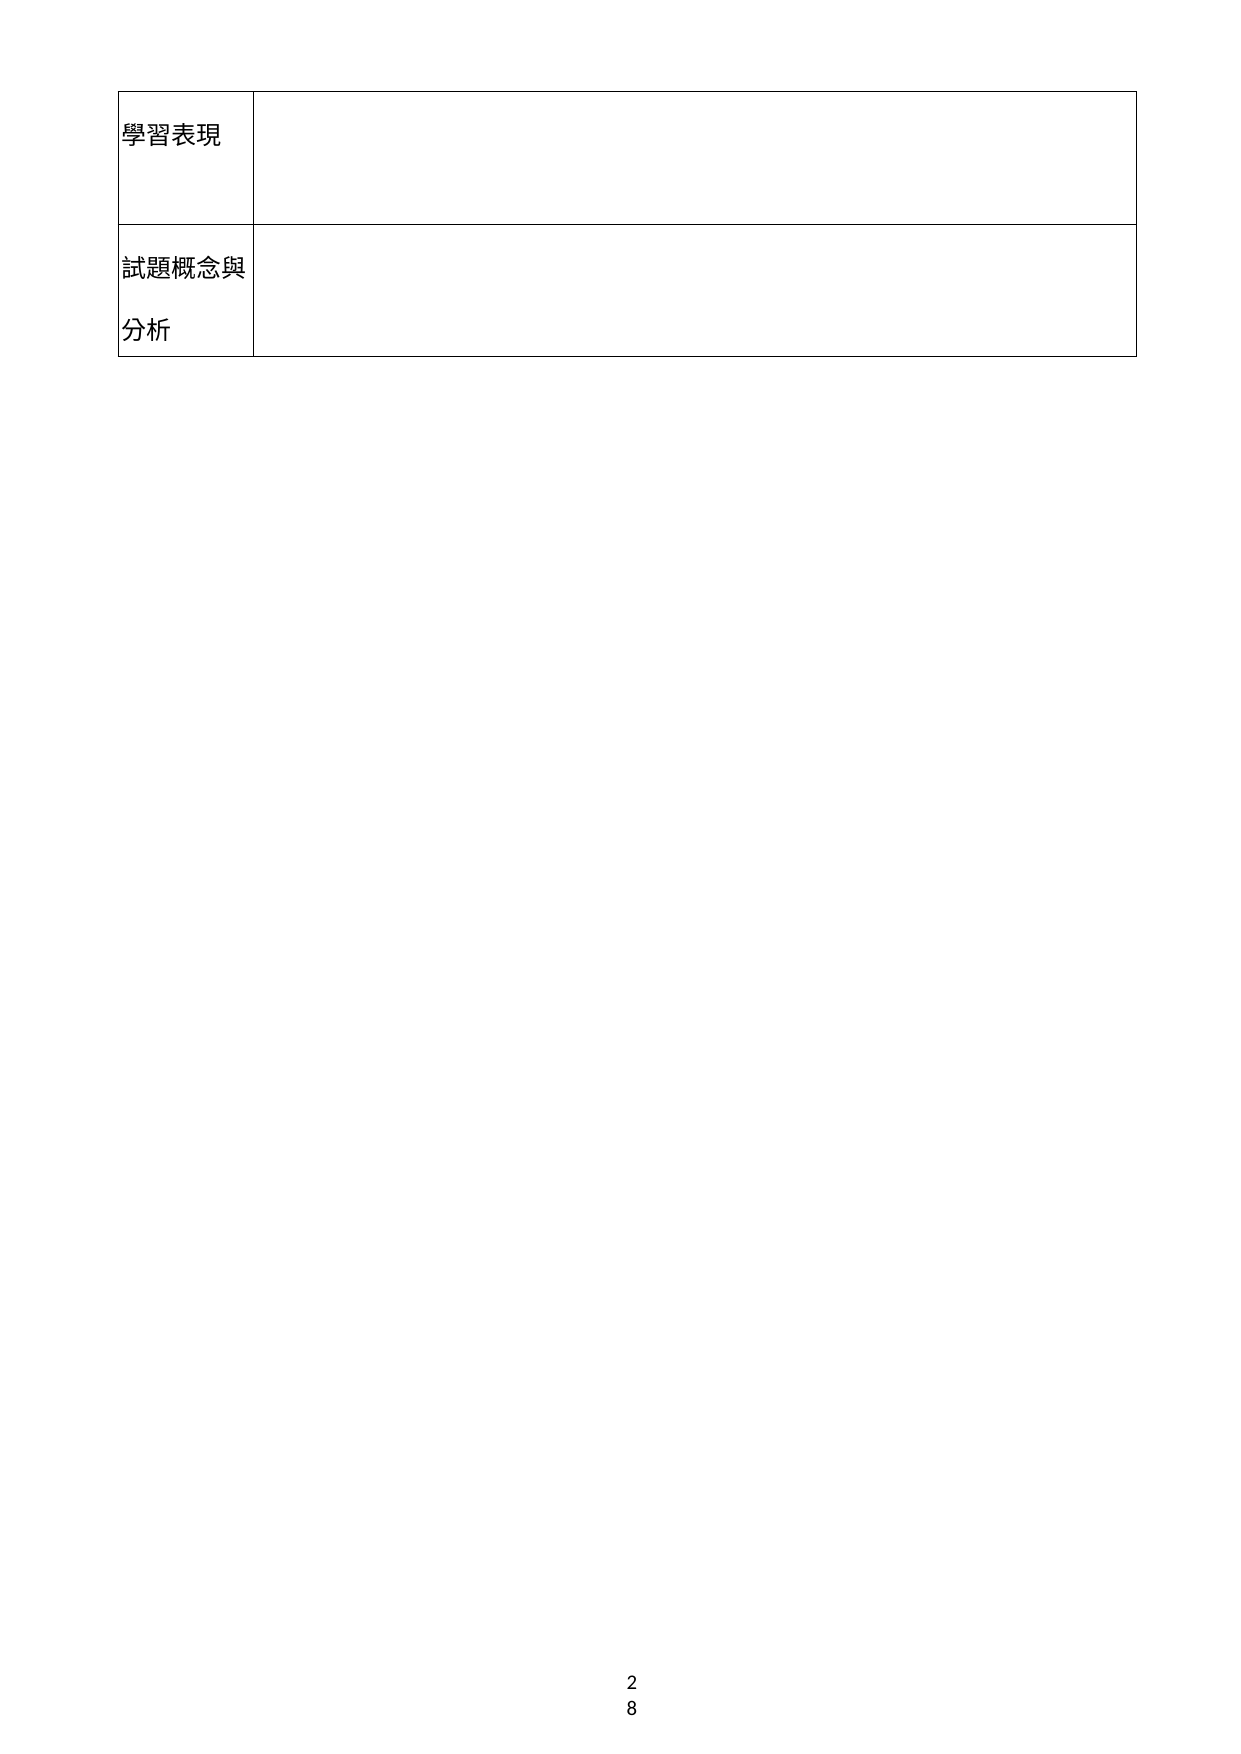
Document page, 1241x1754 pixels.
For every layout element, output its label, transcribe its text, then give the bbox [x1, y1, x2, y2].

table_cell [254, 225, 1136, 356]
table_cell [254, 92, 1136, 223]
table_cell 學習表現 [119, 92, 253, 223]
table_cell 試題概念與分析 [119, 225, 253, 356]
